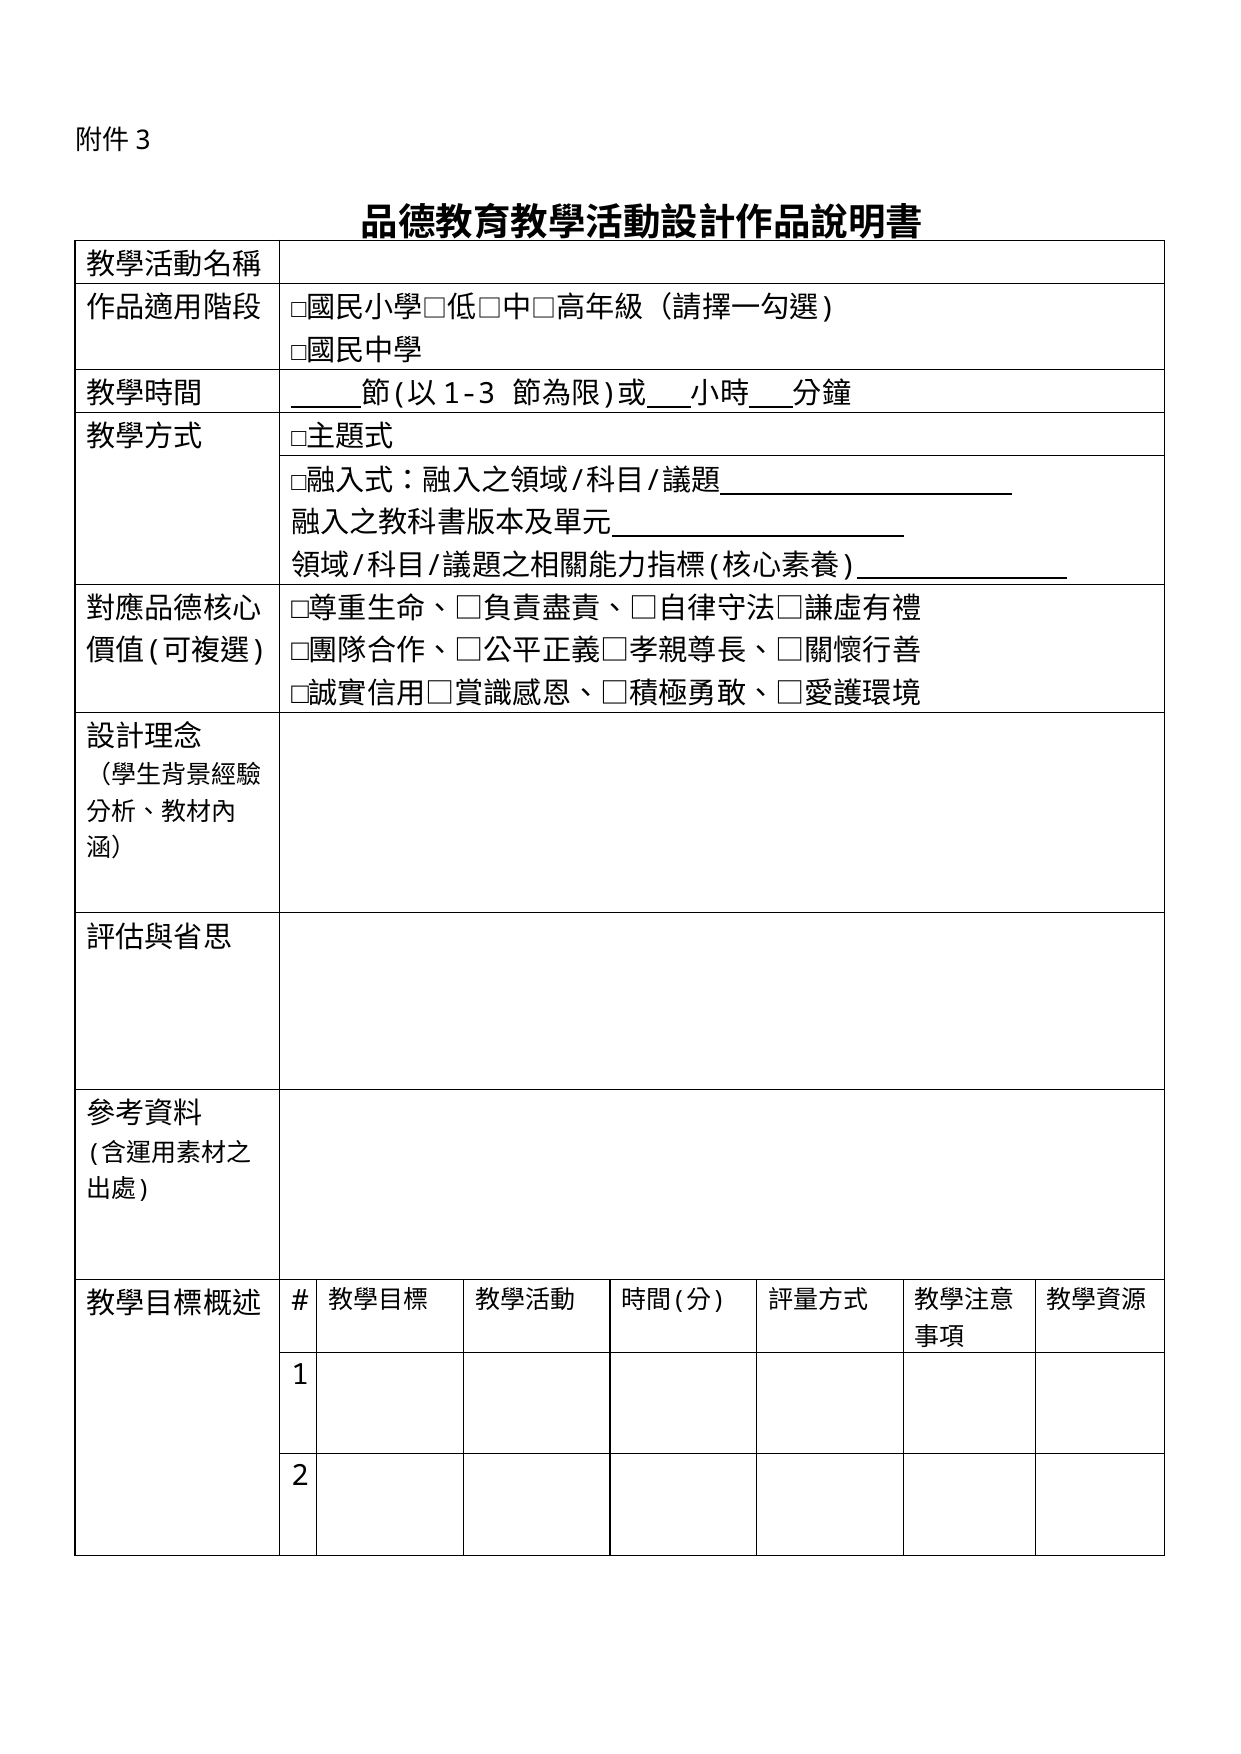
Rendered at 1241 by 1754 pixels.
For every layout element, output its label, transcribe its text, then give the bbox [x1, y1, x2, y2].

text 品德教育教學活動設計作品說明書 [0, 177, 1165, 239]
table_cell 時間(分) [611, 1280, 756, 1352]
table_cell [280, 1090, 1164, 1279]
table_cell [464, 1454, 609, 1555]
table_cell [280, 913, 1164, 1089]
table_cell 2 [280, 1454, 316, 1555]
table_cell 參考資料 (含運用素材之出處) [76, 1090, 279, 1279]
table_cell [317, 1353, 463, 1453]
table_header [280, 241, 1164, 283]
table_cell □融入式：融入之領域/科目/議題 融入之教科書版本及單元 領域/科目/議題之相關能力指標(核心素養) [280, 456, 1164, 583]
table_cell 教學目標 [317, 1280, 463, 1352]
table_cell [611, 1353, 756, 1453]
table_cell 教學活動 [464, 1280, 609, 1352]
table_cell 節(以1-3 節為限)或 小時 分鐘 [280, 370, 1164, 412]
table_cell [757, 1353, 903, 1453]
table_cell 對應品德核心價值(可複選) [76, 585, 279, 712]
table_header 教學活動名稱 [76, 241, 279, 283]
table_cell □尊重生命、□負責盡責、□自律守法□謙虛有禮 □團隊合作、□公平正義□孝親尊長、□關懷行善 □誠實信用□賞識感恩、□積極勇敢、□愛護環境 [280, 585, 1164, 712]
table_cell 作品適用階段 [76, 284, 279, 368]
table_cell □國民小學□低□中□高年級（請擇一勾選) □國民中學 [280, 284, 1164, 368]
table_cell 評估與省思 [76, 913, 279, 1089]
table_cell [757, 1454, 903, 1555]
table_cell [280, 713, 1164, 912]
table_cell 評量方式 [757, 1280, 903, 1352]
table_cell [464, 1353, 609, 1453]
table_cell [317, 1454, 463, 1555]
table_cell 教學時間 [76, 370, 279, 412]
table_cell 教學目標概述 [76, 1280, 279, 1555]
table_cell # [280, 1280, 316, 1352]
table_cell 教學方式 [76, 413, 279, 583]
table_cell 教學資源 [1036, 1280, 1164, 1352]
text 附件3 [75, 96, 1165, 158]
table_cell [904, 1353, 1035, 1453]
table_cell 1 [280, 1353, 316, 1453]
table_cell 設計理念 （學生背景經驗分析、教材內涵） [76, 713, 279, 912]
table_cell 教學注意事項 [904, 1280, 1035, 1352]
table_cell [1036, 1454, 1164, 1555]
table_cell [1036, 1353, 1164, 1453]
table_cell [904, 1454, 1035, 1555]
table_cell [611, 1454, 756, 1555]
table_cell □主題式 [280, 413, 1164, 455]
